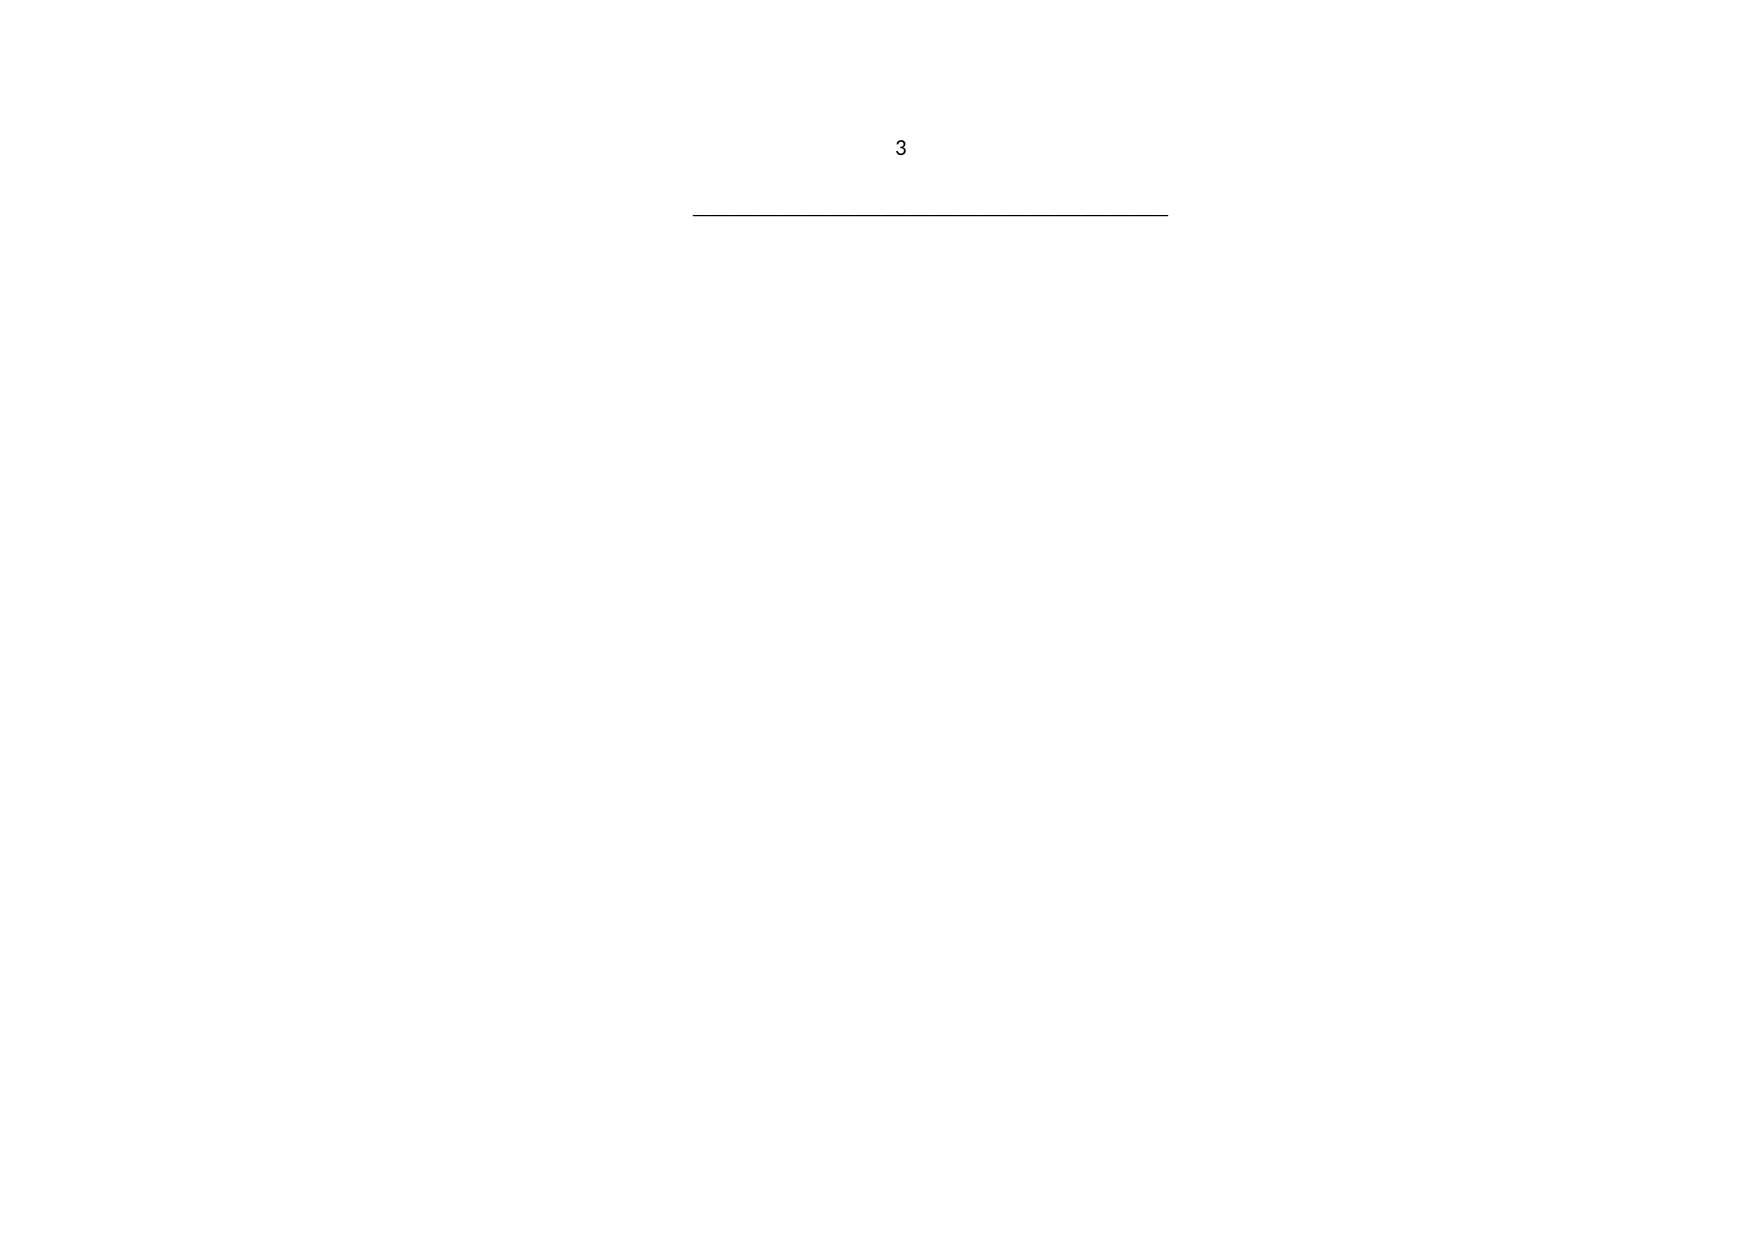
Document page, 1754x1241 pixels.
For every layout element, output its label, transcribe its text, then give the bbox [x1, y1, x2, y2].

text ______________________________________ [177, 190, 1624, 218]
